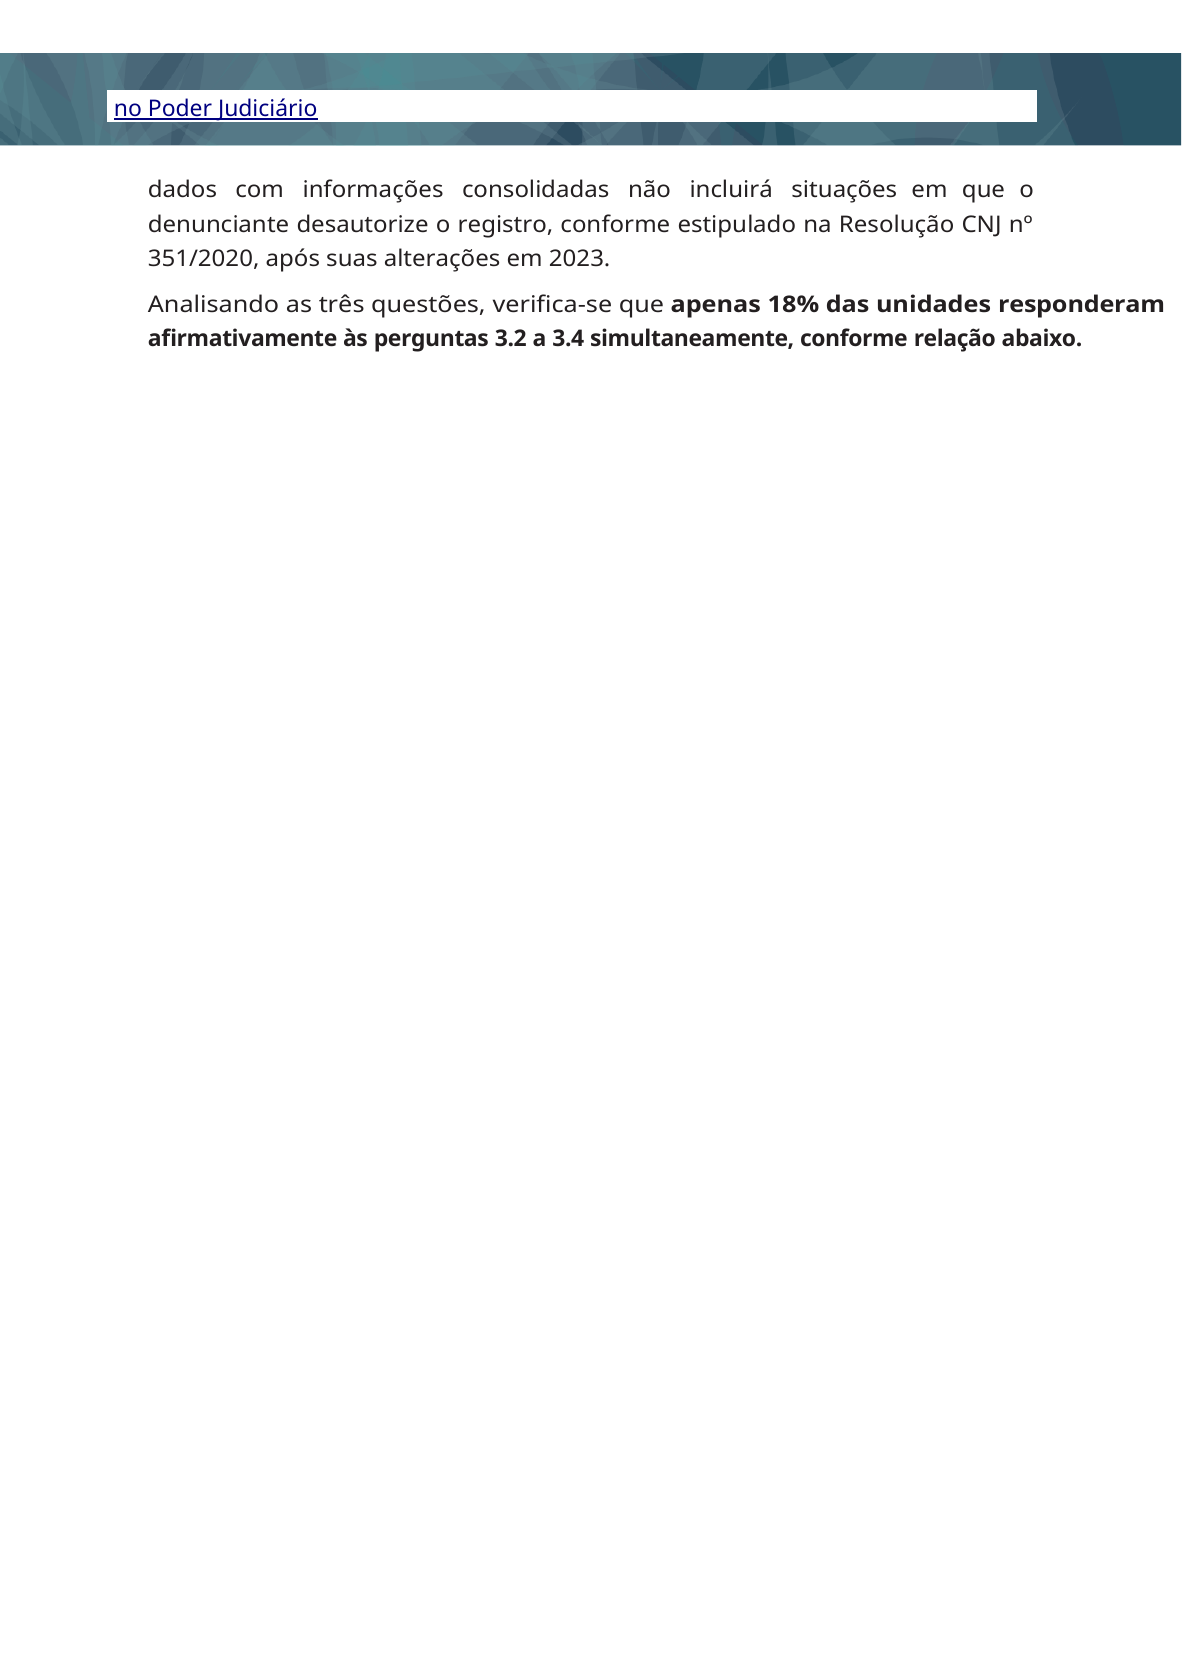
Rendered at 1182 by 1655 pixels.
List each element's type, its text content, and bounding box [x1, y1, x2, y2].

text dados com informações consolidadas não incluirá situações em que o denunciante desautorize o registro, conforme estipulado na Resolução CNJ nº 351/2020, após suas alterações em 2023. [148, 173, 1034, 273]
subtitle afirmativamente às perguntas 3.2 a 3.4 simultaneamente, conforme relação abaixo. [148, 322, 1181, 353]
text Analisando as três questões, verifica-se que apenas 18% das unidades responderam [148, 288, 1181, 319]
